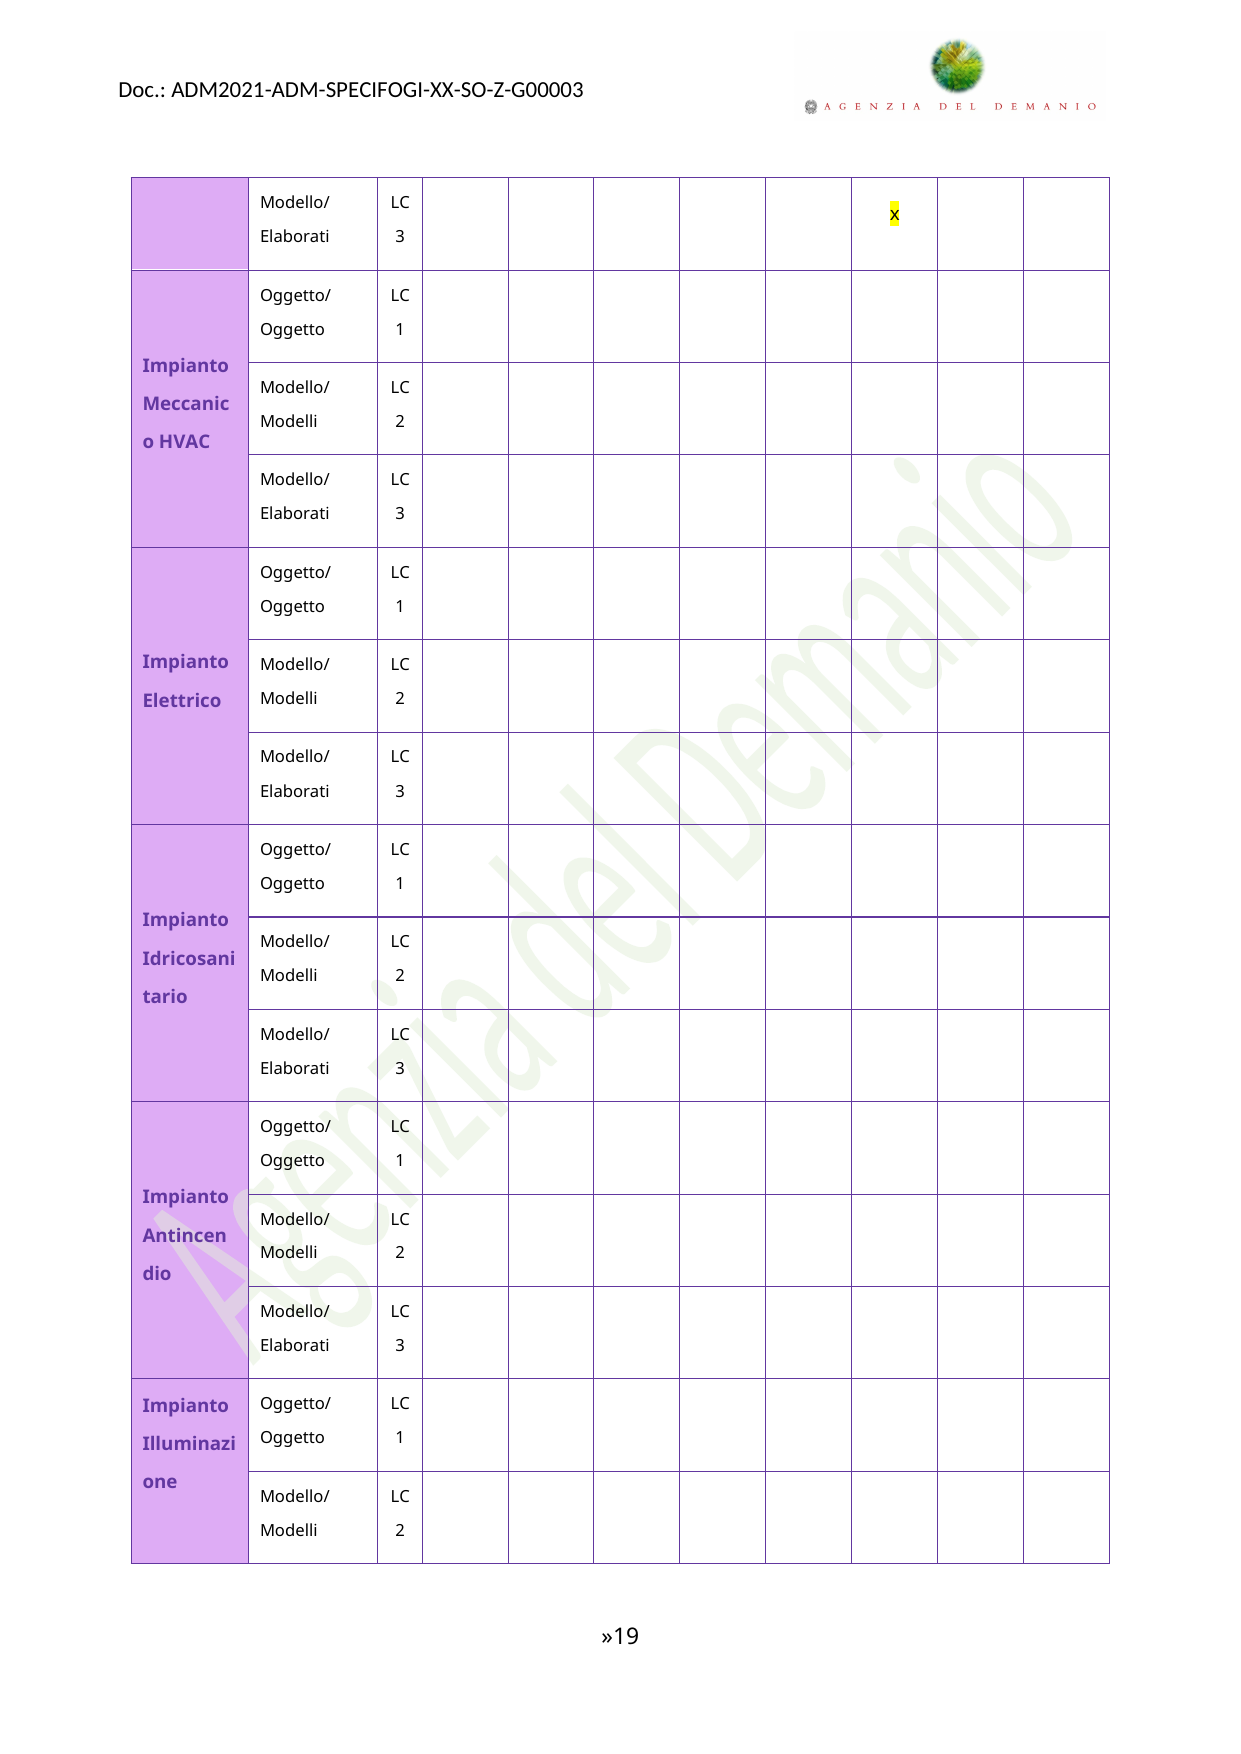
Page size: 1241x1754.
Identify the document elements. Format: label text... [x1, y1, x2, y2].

table_cell [732, 718, 765, 732]
table_cell [852, 548, 937, 636]
table_cell Modello/Modelli [249, 1240, 299, 1286]
table_cell [1024, 1010, 1109, 1101]
table_cell [766, 825, 851, 916]
table_cell [1024, 1195, 1109, 1286]
table_cell [509, 1287, 593, 1378]
table_cell [766, 1287, 851, 1378]
table_cell [423, 1379, 508, 1471]
table_cell [852, 1010, 937, 1101]
table_cell [594, 455, 679, 547]
table_cell [527, 924, 593, 1000]
table_cell [852, 640, 937, 732]
table_cell [423, 1041, 483, 1101]
table_cell [594, 1010, 679, 1101]
table_cell [766, 918, 851, 1009]
table_cell LC2 [378, 1472, 422, 1563]
table_cell Modello/Modelli [249, 1203, 289, 1244]
table_cell [423, 1102, 508, 1193]
table_cell [611, 825, 679, 894]
table_cell [998, 455, 1023, 469]
table_cell [680, 363, 765, 454]
table_cell [900, 640, 931, 673]
table_cell [1024, 918, 1109, 1009]
table_cell [423, 363, 508, 454]
table_cell Impianto Illuminazione [132, 1379, 248, 1563]
table_cell [509, 733, 593, 824]
table_cell [509, 886, 535, 916]
table_cell [638, 746, 679, 804]
table_cell LC2 [378, 640, 422, 732]
table_cell [938, 1379, 1023, 1471]
table_cell [594, 1472, 679, 1563]
table_cell LC3 [378, 1060, 422, 1101]
table_cell [594, 363, 679, 454]
table_cell [1024, 178, 1109, 269]
table_cell [594, 178, 679, 269]
table_cell [509, 825, 593, 916]
table_cell LC1 [378, 1178, 393, 1193]
table_cell [594, 271, 679, 362]
table_cell x [852, 178, 937, 269]
table_cell LC3 [378, 733, 422, 824]
table_cell [766, 1102, 851, 1193]
table_cell [981, 470, 1023, 536]
table_cell [852, 271, 937, 362]
table_cell [852, 1379, 937, 1471]
table_cell [680, 1472, 765, 1563]
table_cell [509, 1031, 530, 1074]
table_cell [456, 996, 487, 1009]
table_cell [1024, 1102, 1109, 1193]
table_cell [766, 548, 851, 639]
table_cell Modello/Elaborati [249, 455, 377, 547]
table_cell [852, 918, 937, 1009]
table_cell [680, 548, 765, 639]
table_cell [680, 1195, 765, 1286]
table_cell Impianto Idricosanitario [132, 825, 248, 1101]
table_cell [509, 363, 593, 454]
table_cell [852, 455, 937, 547]
table_cell [423, 733, 508, 824]
table_cell [852, 1195, 937, 1286]
table_cell [852, 733, 937, 824]
table_cell [132, 178, 248, 269]
table_cell Modello/Modelli [249, 640, 377, 732]
table_cell Oggetto/Oggetto [249, 548, 377, 639]
table_cell [509, 1102, 593, 1193]
table_cell Modello/Modelli [320, 1273, 355, 1286]
table_cell [423, 1287, 508, 1378]
table_cell [594, 733, 678, 824]
table_cell [938, 511, 974, 547]
table_cell [680, 1102, 765, 1193]
table_cell [938, 733, 1023, 824]
table_cell [1024, 1379, 1109, 1471]
table_cell [423, 455, 508, 547]
table_cell Impianto Antincendio [132, 1102, 248, 1378]
table_cell [766, 1010, 851, 1101]
table_cell [938, 918, 1023, 1009]
table_cell [561, 918, 593, 950]
table_cell [1024, 640, 1109, 732]
table_cell [680, 455, 765, 547]
table_cell [766, 693, 805, 732]
table_cell [766, 1472, 851, 1563]
table_cell [423, 271, 508, 362]
table_cell [938, 825, 1023, 916]
table_cell [509, 271, 593, 362]
table_cell Oggetto/Oggetto [249, 825, 377, 916]
table_cell [594, 918, 679, 1009]
table_cell LC3 [378, 455, 422, 547]
table_cell Oggetto/Oggetto [249, 1102, 377, 1193]
table_cell [1024, 455, 1109, 547]
table_cell [509, 548, 593, 639]
table_cell [509, 918, 572, 1009]
table_cell [1024, 1287, 1109, 1378]
table_cell [594, 971, 600, 999]
table_cell [680, 1010, 765, 1101]
table_cell LC1 [378, 548, 422, 639]
table_cell [1024, 363, 1109, 454]
table_cell LC3 [378, 1010, 422, 1069]
table_cell LC1 [378, 825, 422, 916]
table_cell [852, 363, 937, 454]
table_cell LC2 [378, 918, 422, 1009]
table_cell [938, 640, 1023, 732]
table_cell Oggetto/Oggetto [249, 271, 377, 362]
table_cell Modello/Elaborati [249, 1287, 377, 1378]
table_cell [852, 1287, 937, 1378]
table_cell [509, 1379, 593, 1471]
table_cell [594, 640, 679, 732]
table_cell [680, 1379, 765, 1471]
table_cell Modello/Elaborati [249, 178, 377, 269]
table_cell [938, 615, 962, 639]
table_cell [700, 825, 749, 857]
table_cell [509, 1472, 593, 1563]
table_cell [594, 1102, 679, 1193]
table_cell [902, 628, 920, 639]
table_cell [680, 826, 765, 916]
table_cell Modello/Modelli [322, 1195, 377, 1229]
table_cell Impianto Meccanico HVAC [132, 271, 248, 547]
table_cell [938, 363, 1023, 454]
table_cell [680, 751, 748, 824]
table_cell [1024, 1472, 1109, 1563]
table_cell [766, 733, 851, 824]
table_cell [995, 548, 1023, 576]
table_cell [594, 1287, 679, 1378]
table_cell [423, 825, 508, 916]
table_cell Modello/Elaborati [249, 1010, 377, 1101]
table_cell LC1 [378, 1117, 422, 1193]
table_cell [594, 1379, 679, 1471]
table_cell [594, 548, 679, 639]
table_cell LC3 [378, 178, 422, 269]
table_cell LC1 [383, 1102, 422, 1141]
table_cell [852, 825, 937, 916]
table_cell [766, 178, 851, 269]
table_cell Modello/Modelli [249, 918, 377, 1009]
table_cell [909, 548, 937, 594]
table_cell [766, 455, 851, 547]
table_cell [938, 455, 1014, 547]
table_cell [509, 1195, 593, 1286]
table_cell [1024, 488, 1056, 545]
table_cell [938, 1287, 1023, 1378]
table_cell [766, 640, 803, 682]
table_cell [1024, 825, 1109, 916]
table_cell [498, 1030, 508, 1068]
table_cell [423, 1472, 508, 1563]
table_cell [733, 733, 765, 758]
table_cell [423, 1195, 508, 1286]
table_cell [509, 640, 593, 732]
table_cell [680, 733, 765, 824]
table_cell [1024, 733, 1109, 824]
table_cell Modello/Modelli [249, 1472, 377, 1563]
table_cell [766, 1195, 851, 1286]
table_cell [423, 178, 508, 269]
table_cell [938, 1102, 1023, 1193]
table_cell [852, 1102, 937, 1193]
table_cell [766, 1379, 851, 1471]
table_cell [680, 271, 765, 362]
table_cell [423, 548, 508, 639]
table_cell [938, 178, 1023, 269]
table_cell [783, 671, 851, 732]
table_cell [423, 1010, 508, 1101]
table_cell [680, 918, 765, 1009]
table_cell LC1 [378, 1379, 422, 1471]
table_cell [509, 178, 593, 269]
table_cell LC1 [378, 271, 422, 362]
table_cell [423, 640, 508, 732]
table_cell Impianto Elettrico [132, 548, 248, 824]
table_cell Oggetto/Oggetto [249, 1379, 377, 1471]
table_cell [938, 1195, 1023, 1286]
table_cell LC3 [378, 1287, 422, 1378]
table_cell [680, 1287, 765, 1378]
table_cell LC2 [378, 1195, 422, 1286]
table_cell Modello/Elaborati [249, 733, 377, 824]
table_cell [1024, 548, 1109, 639]
table_cell [852, 595, 898, 639]
table_cell [938, 271, 1023, 362]
table_cell [509, 1010, 593, 1101]
table_cell [852, 1472, 937, 1563]
table_cell [578, 872, 593, 912]
table_cell [938, 1010, 1023, 1101]
table_cell [594, 1195, 679, 1286]
table_cell [594, 873, 617, 911]
table_cell [680, 178, 765, 269]
table_cell [766, 363, 851, 454]
table_cell [423, 918, 508, 1009]
table_cell [766, 271, 851, 362]
table_cell [594, 828, 679, 916]
table_cell [826, 733, 851, 758]
table_cell [1024, 271, 1109, 362]
table_cell [509, 455, 593, 547]
table_cell [938, 1472, 1023, 1563]
table_cell [938, 548, 1023, 639]
table_cell LC2 [378, 363, 422, 454]
table_cell Modello/Modelli [273, 1195, 377, 1286]
table_cell [852, 722, 862, 732]
table_cell [680, 640, 765, 732]
table_cell [811, 642, 851, 701]
table_cell [758, 763, 765, 776]
table_cell Modello/Modelli [249, 363, 377, 454]
